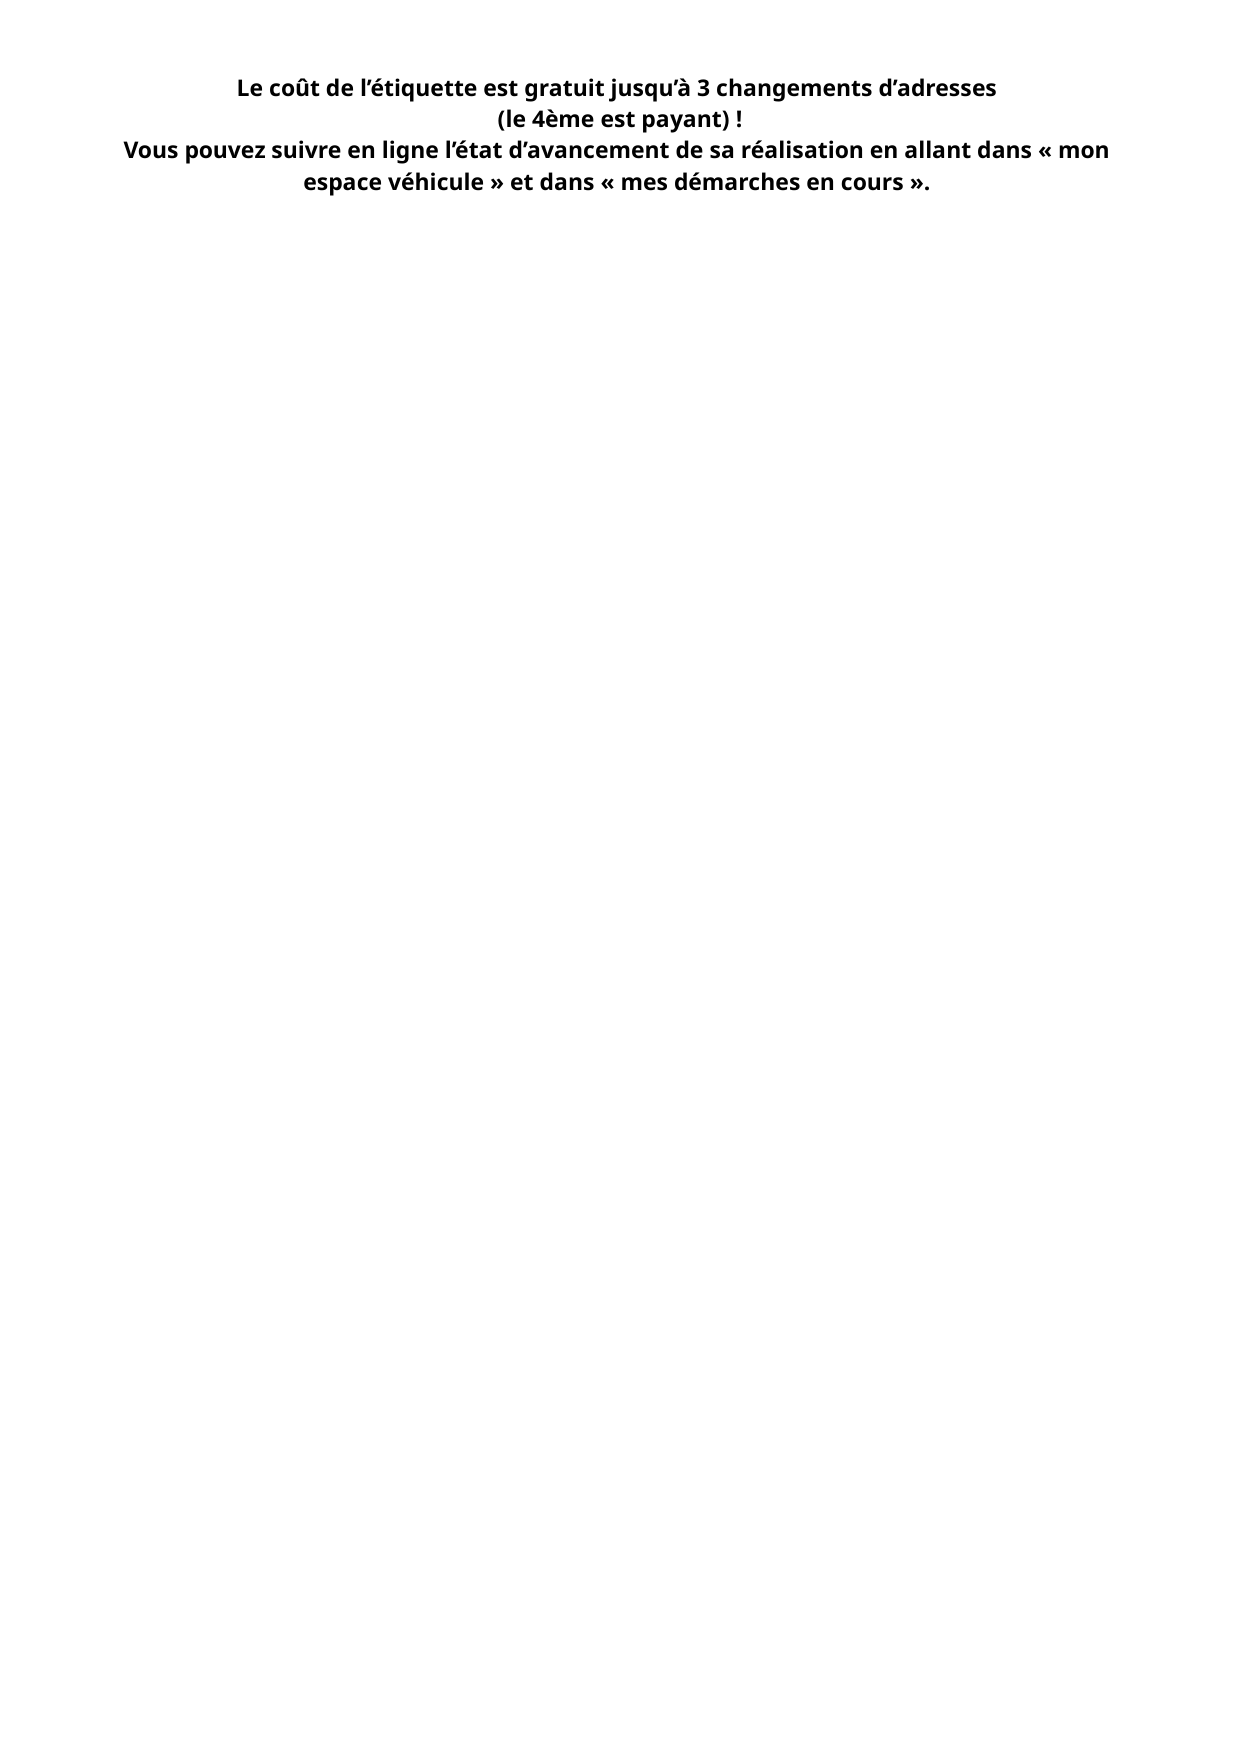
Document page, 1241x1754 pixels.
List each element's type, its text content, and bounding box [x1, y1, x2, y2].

text Le coût de l’étiquette est gratuit jusqu’à 3 changements d’adresses [100, 72, 1133, 103]
text (le 4ème est payant) ! [100, 103, 1133, 134]
text Vous pouvez suivre en ligne l’état d’avancement de sa réalisation en allant dans « mon espace véhicule » et dans « mes démarches en cours ». [100, 134, 1133, 197]
